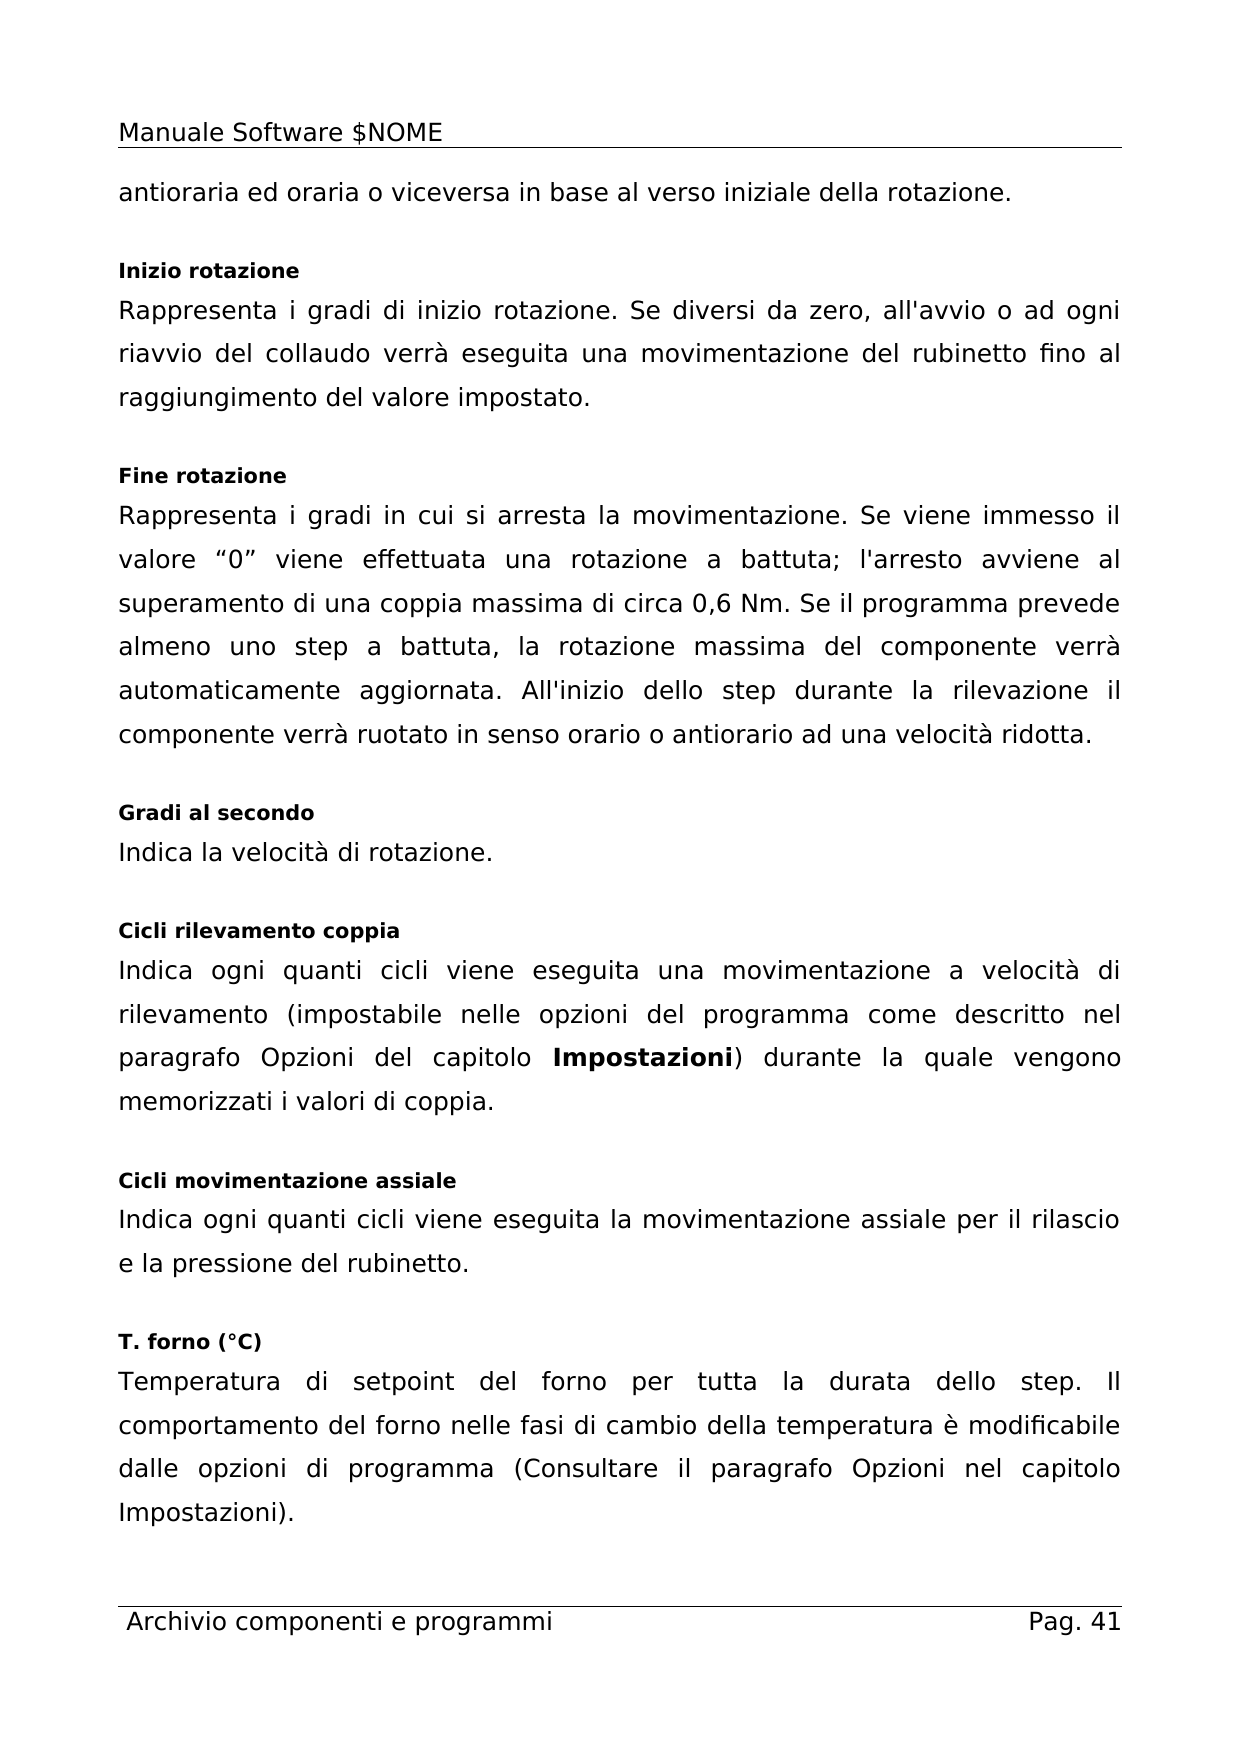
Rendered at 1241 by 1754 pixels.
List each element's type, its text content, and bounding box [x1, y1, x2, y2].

subtitle Cicli movimentazione assiale [118, 1169, 1122, 1193]
subtitle Inizio rotazione [118, 259, 1122, 283]
subtitle Gradi al secondo [118, 801, 1122, 826]
text Indica la velocità di rotazione. [118, 838, 1122, 867]
text Indica ogni quanti cicli viene eseguita una movimentazione a velocità di rilevamento (impostabile nelle opzioni del programma come descritto nel paragrafo Opzioni del capitolo Impostazioni) durante la quale vengono memorizzati i valori di coppia. [118, 956, 1122, 1117]
subtitle Fine rotazione [118, 464, 1122, 489]
text Rappresenta i gradi di inizio rotazione. Se diversi da zero, all'avvio o ad ogni riavvio del collaudo verrà eseguita una movimentazione del rubinetto fino al raggiungimento del valore impostato. [118, 296, 1122, 412]
text Indica ogni quanti cicli viene eseguita la movimentazione assiale per il rilascio e la pressione del rubinetto. [118, 1205, 1122, 1278]
text Temperatura di setpoint del forno per tutta la durata dello step. Il comportamento del forno nelle fasi di cambio della temperatura è modificabile dalle opzioni di programma (Consultare il paragrafo Opzioni nel capitolo Impostazioni). [118, 1367, 1122, 1528]
subtitle T. forno (°C) [118, 1330, 1122, 1355]
text antioraria ed oraria o viceversa in base al verso iniziale della rotazione. [118, 178, 1122, 207]
text Rappresenta i gradi in cui si arresta la movimentazione. Se viene immesso il valore “0” viene effettuata una rotazione a battuta; l'arresto avviene al superamento di una coppia massima di circa 0,6 Nm. Se il programma prevede almeno uno step a battuta, la rotazione massima del componente verrà automaticamente aggiornata. All'inizio dello step durante la rilevazione il componente verrà ruotato in senso orario o antiorario ad una velocità ridotta. [118, 501, 1122, 749]
subtitle Cicli rilevamento coppia [118, 919, 1122, 944]
